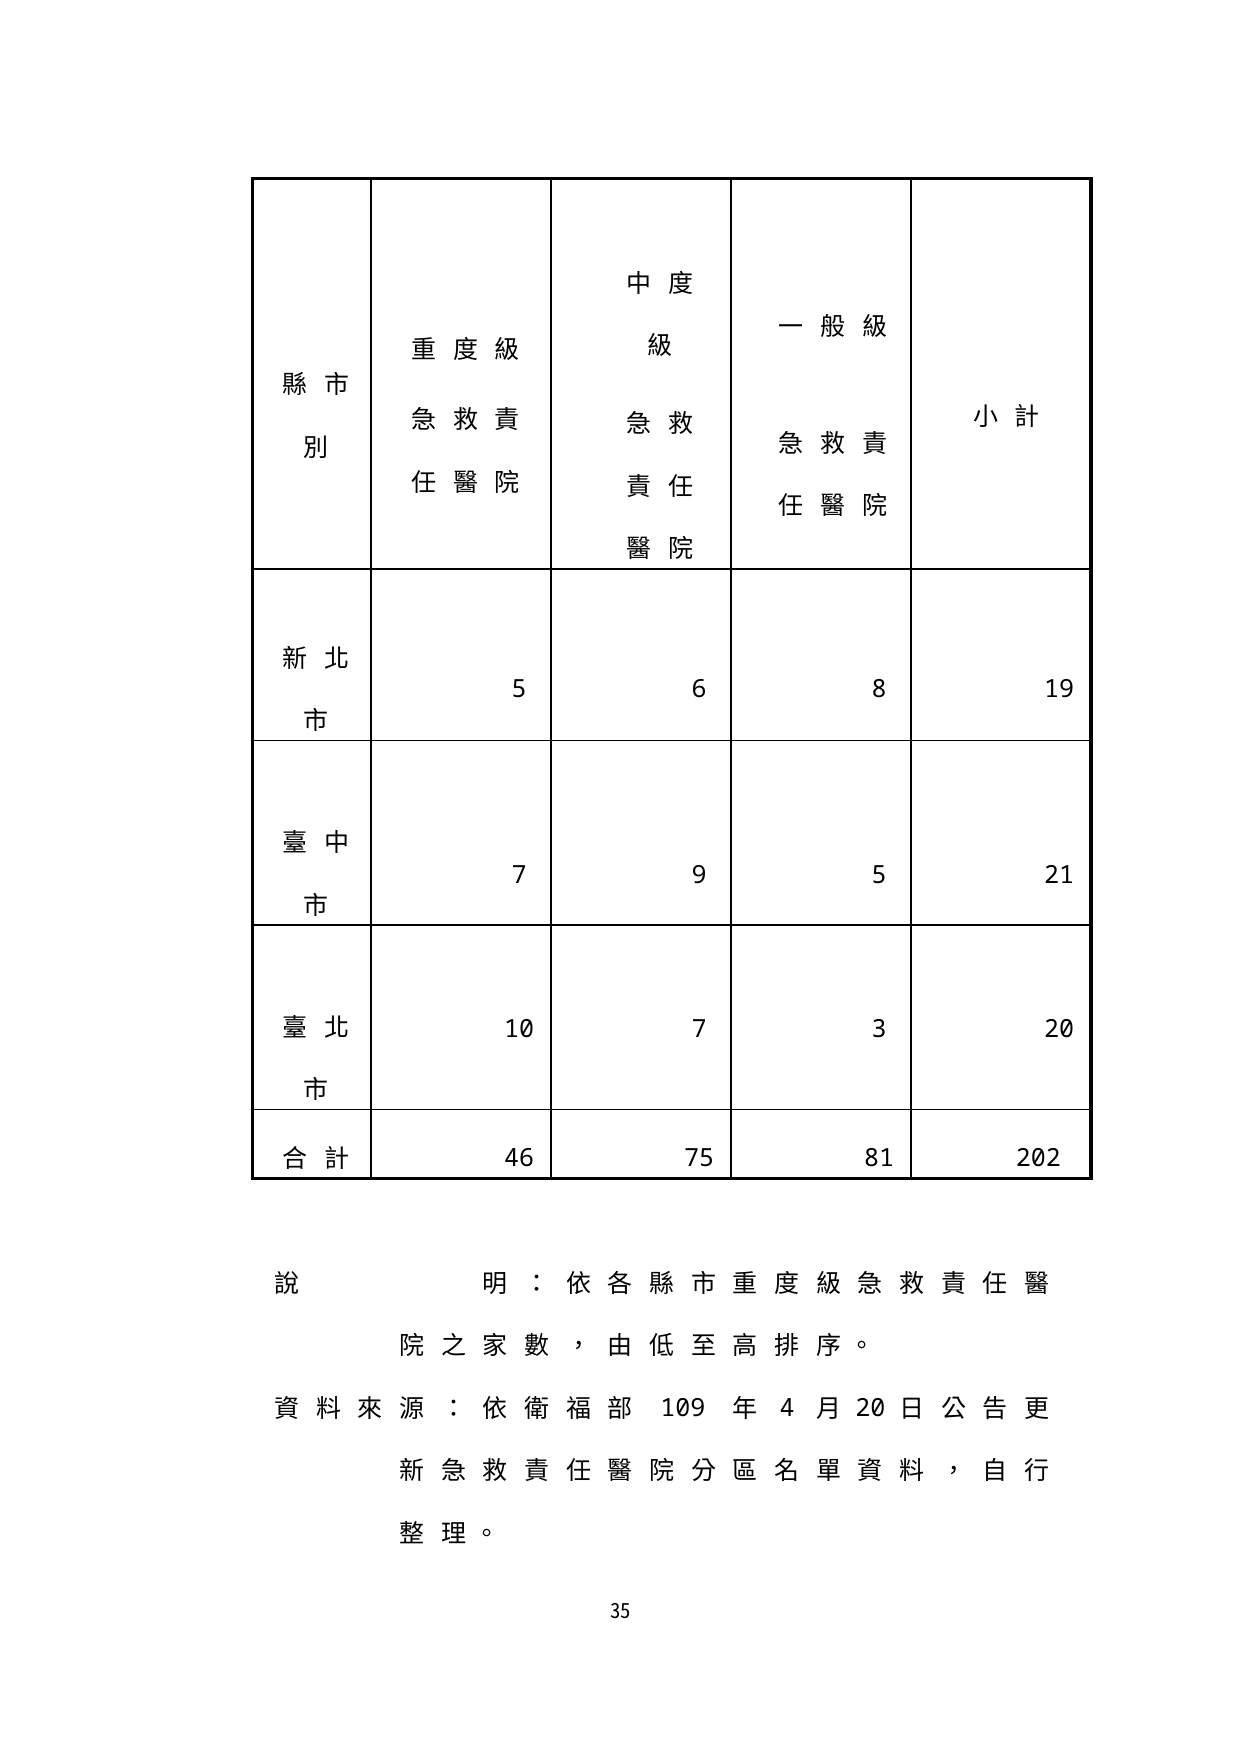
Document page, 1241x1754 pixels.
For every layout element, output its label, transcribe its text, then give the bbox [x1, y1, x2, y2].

table_cell 9 [552, 741, 730, 924]
table_cell 202 [912, 1110, 1089, 1177]
table_header 小計 [912, 180, 1089, 568]
table_cell 臺北市 [254, 926, 370, 1108]
table_cell 20 [912, 926, 1089, 1108]
table_cell 6 [552, 570, 730, 740]
text 資料來源：依衛福部109年4月20日公告更新急救責任醫院分區名單資料，自行整理。 [242, 1365, 1072, 1552]
table_cell 8 [732, 570, 910, 740]
table_cell 5 [732, 741, 910, 924]
text 說 明：依各縣市重度級急救責任醫院之家數，由低至高排序。 [242, 1240, 1058, 1365]
table_cell 3 [732, 926, 910, 1108]
table_cell 7 [552, 926, 730, 1108]
table_cell 5 [372, 570, 550, 740]
table_cell 10 [372, 926, 550, 1108]
table_cell 合計 [254, 1110, 370, 1177]
table_cell 46 [372, 1110, 550, 1177]
table_header 縣市別 [254, 180, 370, 568]
table_cell 81 [732, 1110, 910, 1177]
table_header 重度級 急救責任醫院 [372, 180, 550, 568]
table_cell 75 [552, 1110, 730, 1177]
table_cell 21 [912, 741, 1089, 924]
table_cell 臺中市 [254, 741, 370, 924]
table_cell 19 [912, 570, 1089, 740]
table_cell 新北市 [254, 570, 370, 740]
table_header 一般級 急救責任醫院 [732, 180, 910, 568]
table_header 中度級 急救責任醫院 [552, 180, 730, 568]
table_cell 7 [372, 741, 550, 924]
